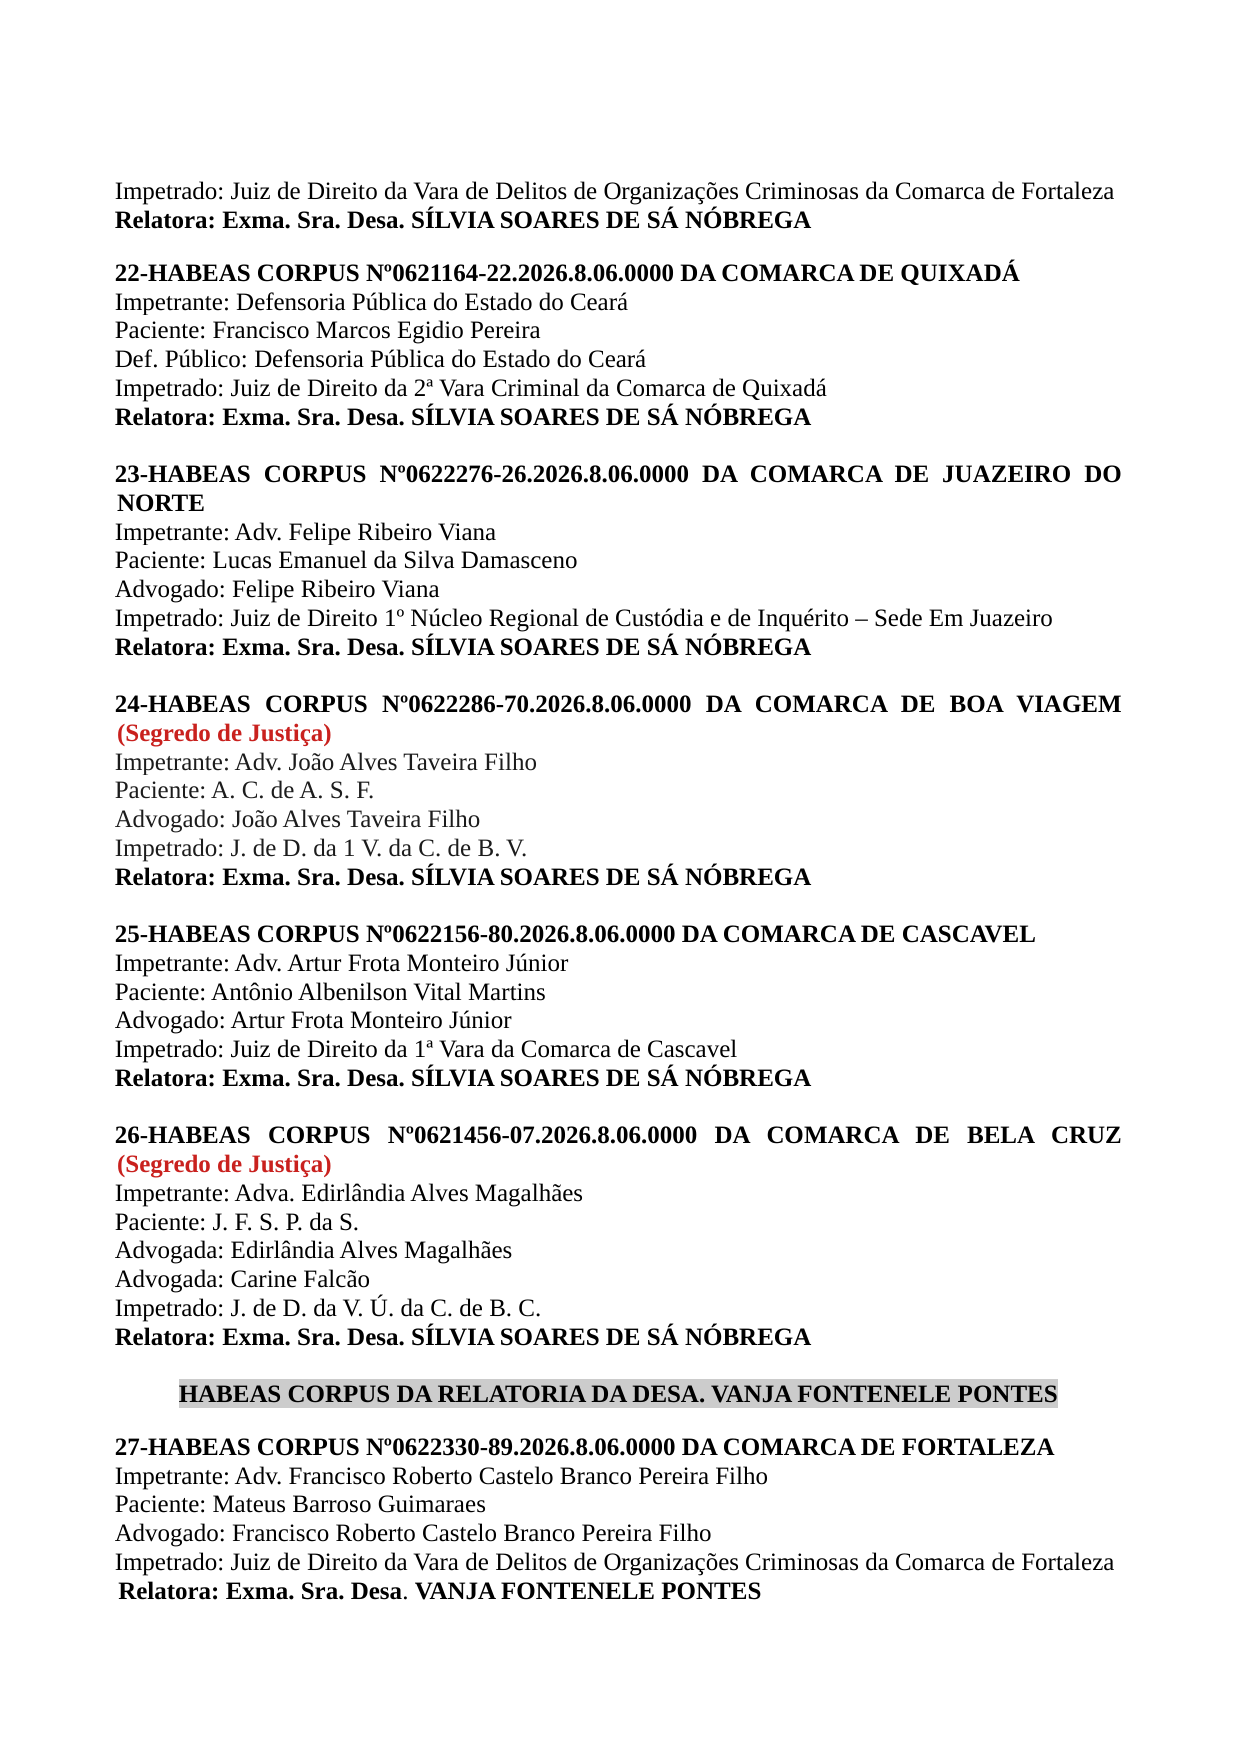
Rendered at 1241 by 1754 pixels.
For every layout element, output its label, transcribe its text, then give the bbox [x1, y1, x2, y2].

text Relatora: Exma. Sra. Desa. SÍLVIA SOARES DE SÁ NÓBREGA [114, 402, 1122, 430]
text Impetrante: Adv. Artur Frota Monteiro Júnior [114, 948, 1122, 977]
text 27-HABEAS CORPUS Nº0622330-89.2026.8.06.0000 DA COMARCA DE FORTALEZA [114, 1432, 1122, 1461]
text 26-HABEAS CORPUS Nº0621456-07.2026.8.06.0000 DA COMARCA DE BELA CRUZ (Segredo de Justiça) [114, 1120, 1122, 1178]
text Relatora: Exma. Sra. Desa. VANJA FONTENELE PONTES [118, 1576, 1122, 1604]
text Paciente: Mateus Barroso Guimaraes [114, 1489, 1122, 1518]
text Impetrado: Juiz de Direito da 1ª Vara da Comarca de Cascavel [114, 1034, 1122, 1063]
text Impetrado: Juiz de Direito da 2ª Vara Criminal da Comarca de Quixadá [114, 373, 1122, 402]
text Impetrante: Adv. Felipe Ribeiro Viana [114, 517, 1122, 545]
text Impetrante: Defensoria Pública do Estado do Ceará [114, 287, 1122, 315]
text Advogado: Artur Frota Monteiro Júnior [114, 1005, 1122, 1034]
text Advogado: João Alves Taveira Filho [114, 804, 1122, 833]
text Impetrado: J. de D. da 1 V. da C. de B. V. [114, 833, 1122, 862]
text Relatora: Exma. Sra. Desa. SÍLVIA SOARES DE SÁ NÓBREGA [114, 632, 1122, 660]
text Relatora: Exma. Sra. Desa. SÍLVIA SOARES DE SÁ NÓBREGA [114, 1063, 1122, 1092]
text Advogada: Carine Falcão [114, 1264, 1122, 1293]
text Paciente: Francisco Marcos Egidio Pereira [114, 315, 1122, 344]
text 22-HABEAS CORPUS Nº0621164-22.2026.8.06.0000 DA COMARCA DE QUIXADÁ [114, 258, 1122, 287]
text Relatora: Exma. Sra. Desa. SÍLVIA SOARES DE SÁ NÓBREGA [114, 205, 1122, 234]
text Impetrado: Juiz de Direito da Vara de Delitos de Organizações Criminosas da Comarca de Fortaleza [114, 1547, 1122, 1576]
text Impetrante: Adv. João Alves Taveira Filho [114, 747, 1122, 775]
text Def. Público: Defensoria Pública do Estado do Ceará [114, 344, 1122, 373]
text Paciente: A. C. de A. S. F. [114, 775, 1122, 804]
text Impetrado: Juiz de Direito da Vara de Delitos de Organizações Criminosas da Comarca de Fortaleza [114, 176, 1122, 205]
text 24-HABEAS CORPUS Nº0622286-70.2026.8.06.0000 DA COMARCA DE BOA VIAGEM (Segredo de Justiça) [114, 689, 1122, 747]
text Impetrante: Adv. Francisco Roberto Castelo Branco Pereira Filho [114, 1461, 1122, 1489]
text 25-HABEAS CORPUS Nº0622156-80.2026.8.06.0000 DA COMARCA DE CASCAVEL [114, 919, 1122, 948]
text Paciente: Antônio Albenilson Vital Martins [114, 977, 1122, 1005]
text Relatora: Exma. Sra. Desa. SÍLVIA SOARES DE SÁ NÓBREGA [114, 862, 1122, 890]
text Relatora: Exma. Sra. Desa. SÍLVIA SOARES DE SÁ NÓBREGA [114, 1322, 1122, 1350]
text Impetrado: J. de D. da V. Ú. da C. de B. C. [114, 1293, 1122, 1322]
text Impetrante: Adva. Edirlândia Alves Magalhães [114, 1178, 1122, 1207]
text Advogado: Felipe Ribeiro Viana [114, 574, 1122, 603]
text Paciente: Lucas Emanuel da Silva Damasceno [114, 545, 1122, 574]
text HABEAS CORPUS DA RELATORIA DA DESA. VANJA FONTENELE PONTES [114, 1379, 1122, 1408]
text Paciente: J. F. S. P. da S. [114, 1207, 1122, 1235]
text Advogado: Francisco Roberto Castelo Branco Pereira Filho [114, 1518, 1122, 1547]
text Advogada: Edirlândia Alves Magalhães [114, 1235, 1122, 1264]
text Impetrado: Juiz de Direito 1º Núcleo Regional de Custódia e de Inquérito – Sede Em Juazeiro [114, 603, 1122, 632]
text 23-HABEAS CORPUS Nº0622276-26.2026.8.06.0000 DA COMARCA DE JUAZEIRO DO NORTE [114, 459, 1122, 517]
